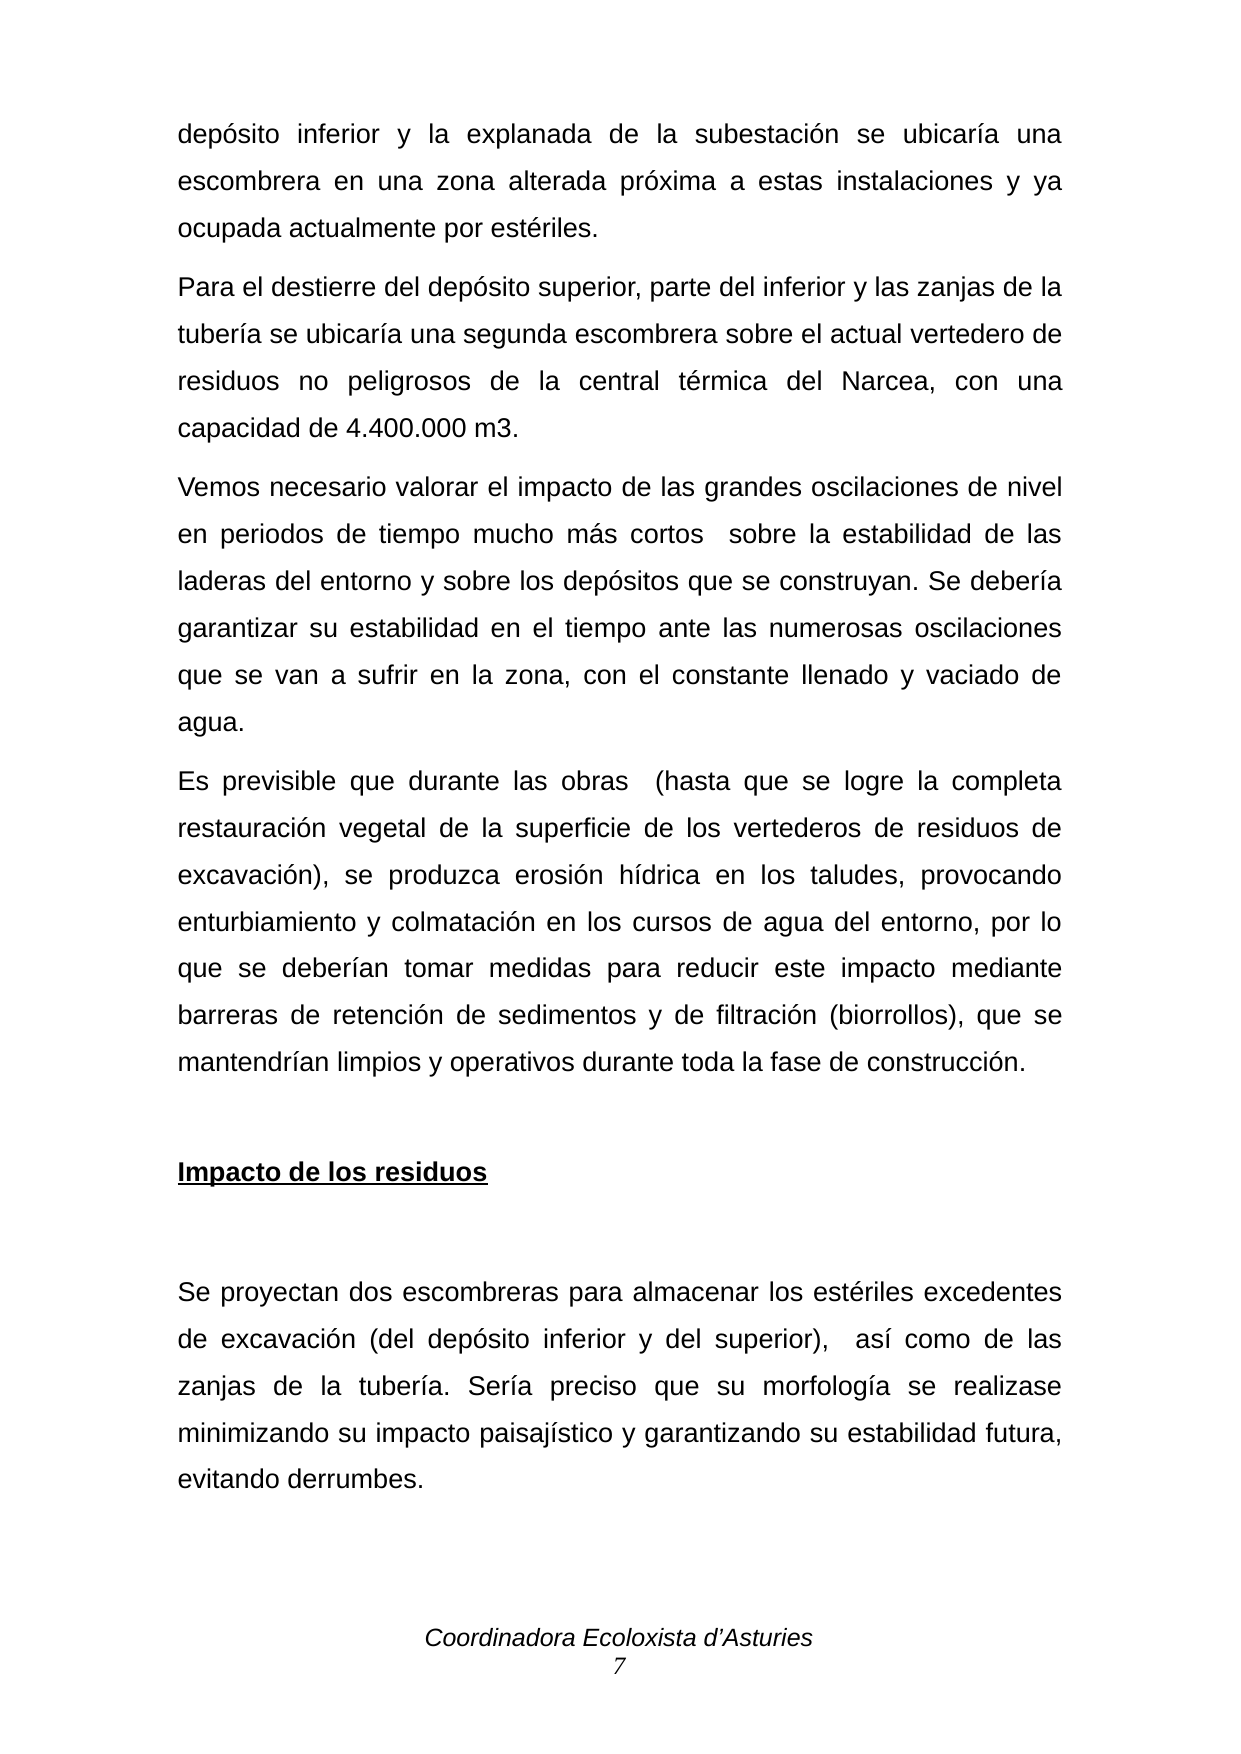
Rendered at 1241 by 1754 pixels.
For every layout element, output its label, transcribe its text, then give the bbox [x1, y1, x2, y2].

text Vemos necesario valorar el impacto de las grandes oscilaciones de nivel en periodos de tiempo mucho más cortos sobre la estabilidad de las laderas del entorno y sobre los depósitos que se construyan. Se debería garantizar su estabilidad en el tiempo ante las numerosas oscilaciones que se van a sufrir en la zona, con el constante llenado y vaciado de agua. [177, 471, 1063, 737]
text Para el destierre del depósito superior, parte del inferior y las zanjas de la tubería se ubicaría una segunda escombrera sobre el actual vertedero de residuos no peligrosos de la central térmica del Narcea, con una capacidad de 4.400.000 m3. [177, 271, 1063, 443]
text Es previsible que durante las obras (hasta que se logre la completa restauración vegetal de la superficie de los vertederos de residuos de excavación), se produzca erosión hídrica en los taludes, provocando enturbiamiento y colmatación en los cursos de agua del entorno, por lo que se deberían tomar medidas para reducir este impacto mediante barreras de retención de sedimentos y de filtración (biorrollos), que se mantendrían limpios y operativos durante toda la fase de construcción. [177, 765, 1063, 1077]
text Se proyectan dos escombreras para almacenar los estériles excedentes de excavación (del depósito inferior y del superior), así como de las zanjas de la tubería. Sería preciso que su morfología se realizase minimizando su impacto paisajístico y garantizando su estabilidad futura, evitando derrumbes. [177, 1276, 1063, 1495]
text depósito inferior y la explanada de la subestación se ubicaría una escombrera en una zona alterada próxima a estas instalaciones y ya ocupada actualmente por estériles. [177, 118, 1063, 243]
text Impacto de los residuos [177, 1156, 1063, 1187]
